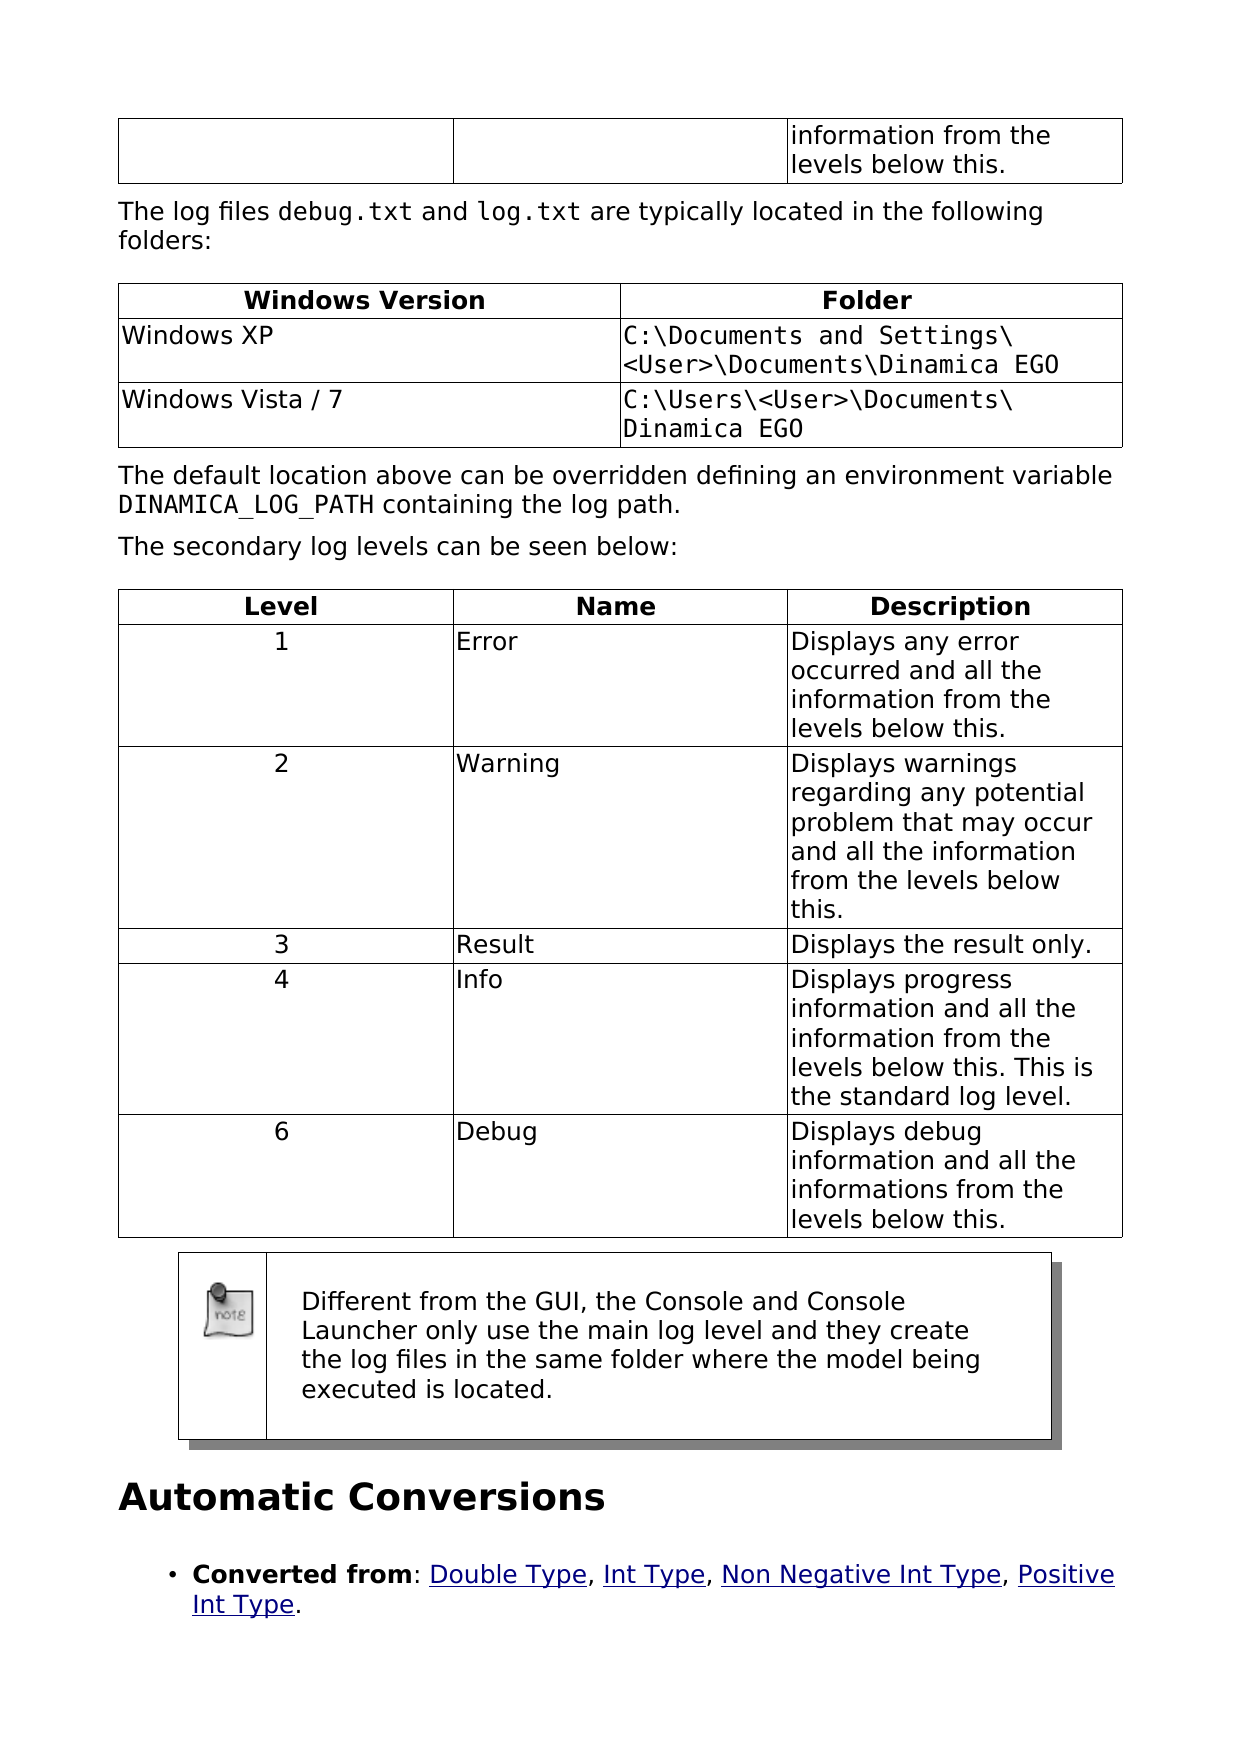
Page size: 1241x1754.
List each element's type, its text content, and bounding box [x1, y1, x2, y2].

table_cell C:\Users\<User>\Documents\Dinamica EGO [621, 383, 1122, 447]
table_cell Windows Vista / 7 [119, 383, 620, 447]
table_cell Displays the result only. [788, 929, 1122, 962]
table_cell C:\Documents and Settings\<User>\Documents\Dinamica EGO [621, 319, 1122, 382]
table_cell Info [454, 964, 787, 1114]
subtitle Automatic Conversions [118, 1475, 1122, 1519]
table_cell 3 [119, 929, 453, 962]
text The log files debug.txt and log.txt are typically located in the following folders: [118, 197, 1122, 256]
table_cell 6 [119, 1115, 453, 1237]
table_cell 1 [119, 625, 453, 746]
table_cell Warning [454, 747, 787, 927]
table_cell Windows XP [119, 319, 620, 382]
table_cell Displays progress information and all the information from the levels below this. This is the standard log level. [788, 964, 1122, 1114]
table_header Folder [621, 284, 1122, 318]
table_cell [119, 119, 453, 182]
table_cell information from the levels below this. [788, 119, 1122, 182]
picture [190, 1275, 266, 1351]
table_cell Displays warnings regarding any potential problem that may occur and all the information from the levels below this. [788, 747, 1122, 927]
table_cell Debug [454, 1115, 787, 1237]
table_cell 4 [119, 964, 453, 1114]
table_cell 2 [119, 747, 453, 927]
text The default location above can be overridden defining an environment variable DINAMICA_LOG_PATH containing the log path. [118, 461, 1122, 520]
table_header Name [454, 590, 787, 624]
table_header Windows Version [119, 284, 620, 318]
table_header Different from the GUI, the Console and Console Launcher only use the main log level and they create the log files in the same folder where the model being executed is located. [267, 1253, 1051, 1439]
table_cell Displays any error occurred and all the information from the levels below this. [788, 625, 1122, 746]
table_cell Displays debug information and all the informations from the levels below this. [788, 1115, 1122, 1237]
text The secondary log levels can be seen below: [118, 532, 1122, 561]
table_header Description [788, 590, 1122, 624]
table_cell [454, 119, 787, 182]
table_cell Result [454, 929, 787, 962]
table_cell Error [454, 625, 787, 746]
table_header [179, 1253, 266, 1439]
list Converted from: Double Type, Int Type, Non Negative Int Type, Positive Int Type. [177, 1561, 1122, 1619]
table_header Level [119, 590, 453, 624]
